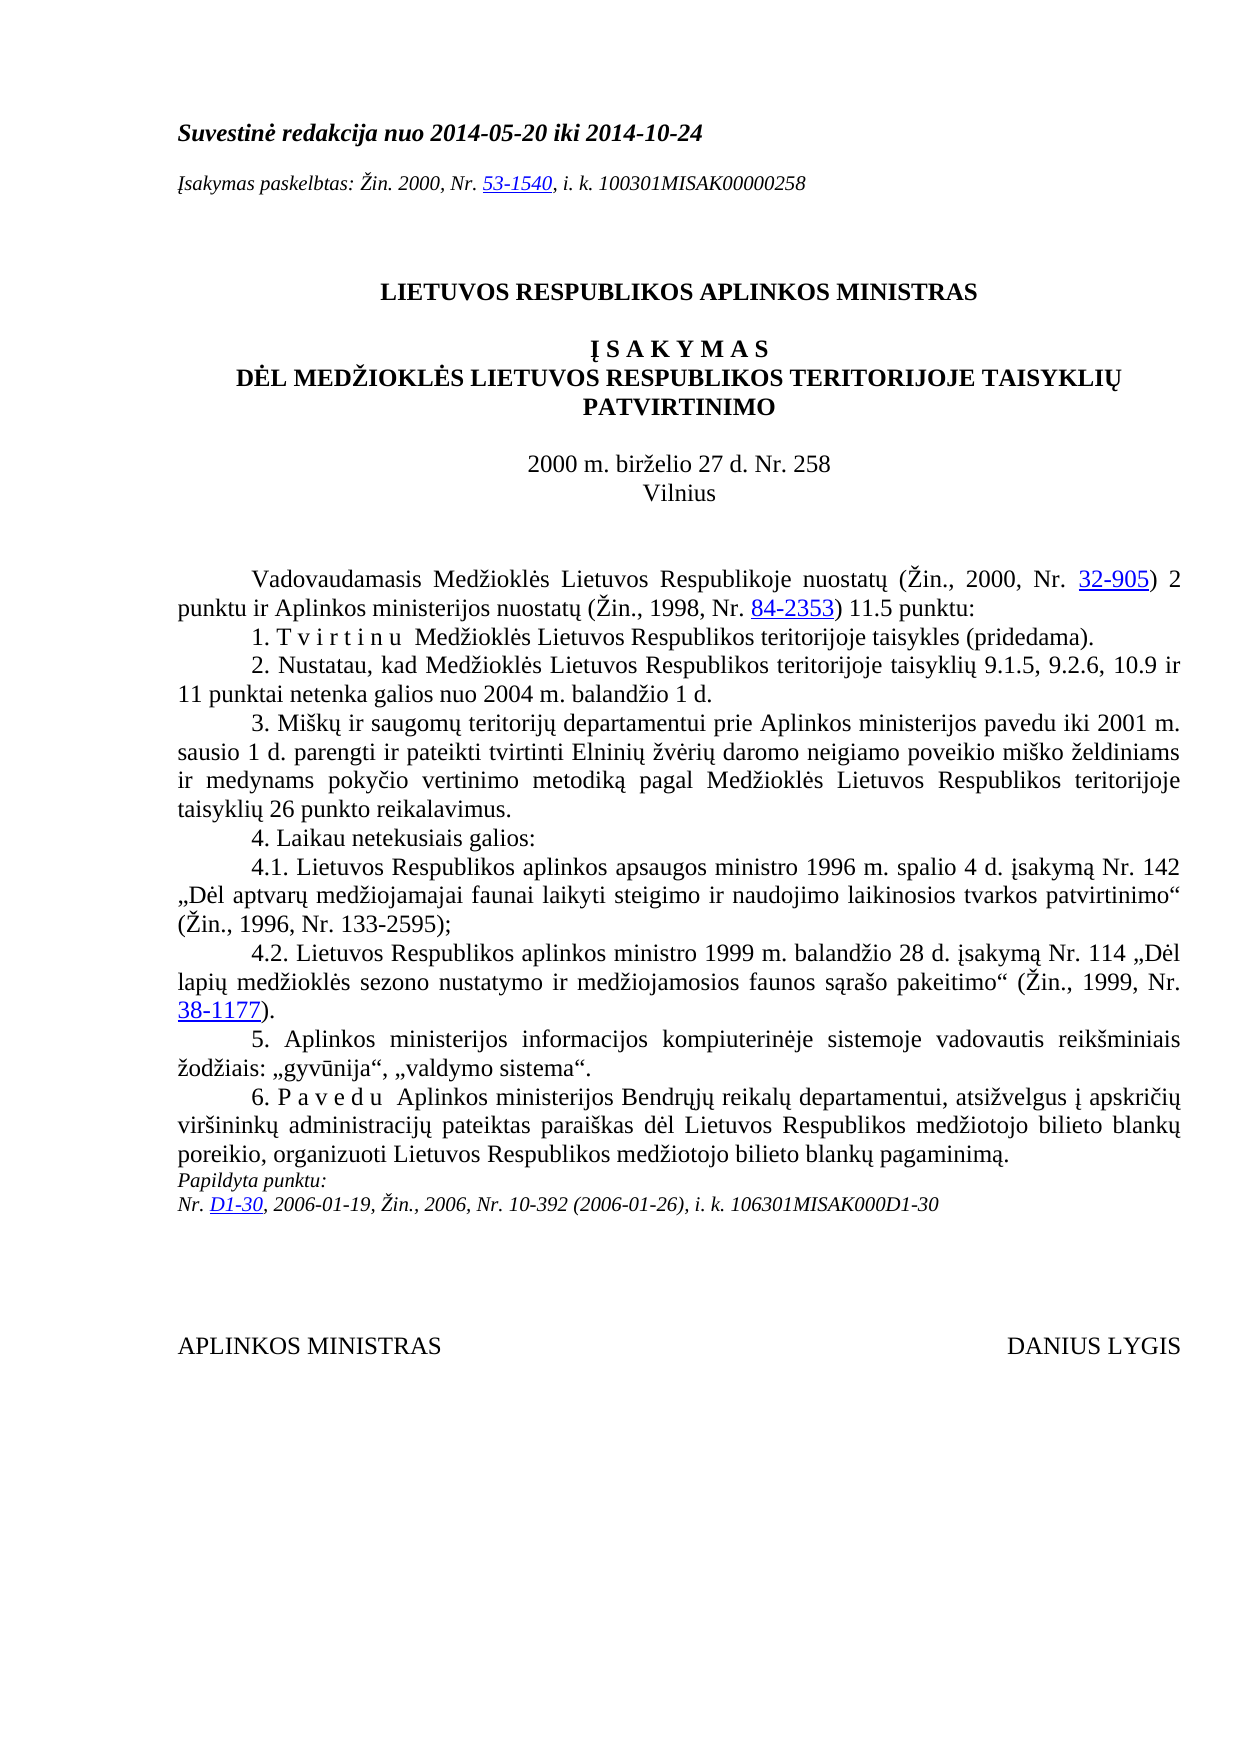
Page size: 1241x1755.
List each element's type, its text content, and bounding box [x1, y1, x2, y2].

text 6. Pavedu Aplinkos ministerijos Bendrųjų reikalų departamentui, atsižvelgus į apskričių viršininkų administracijų pateiktas paraiškas dėl Lietuvos Respublikos medžiotojo bilieto blankų poreikio, organizuoti Lietuvos Respublikos medžiotojo bilieto blankų pagaminimą. [177, 1082, 1181, 1168]
text Nr. D1-30, 2006-01-19, Žin., 2006, Nr. 10-392 (2006-01-26), i. k. 106301MISAK000D1-30 [177, 1192, 1181, 1216]
text 3. Miškų ir saugomų teritorijų departamentui prie Aplinkos ministerijos pavedu iki 2001 m. sausio 1 d. parengti ir pateikti tvirtinti Elninių žvėrių daromo neigiamo poveikio miško želdiniams ir medynams pokyčio vertinimo metodiką pagal Medžioklės Lietuvos Respublikos teritorijoje taisyklių 26 punkto reikalavimus. [177, 708, 1181, 823]
text Į S A K Y M A S [177, 334, 1181, 363]
text 4.2. Lietuvos Respublikos aplinkos ministro 1999 m. balandžio 28 d. įsakymą Nr. 114 „Dėl lapių medžioklės sezono nustatymo ir medžiojamosios faunos sąrašo pakeitimo“ (Žin., 1999, Nr. 38-1177). [177, 938, 1181, 1024]
text 4. Laikau netekusiais galios: [177, 823, 1181, 852]
text APLINKOS MINISTRAS DANIUS LYGIS [177, 1331, 1181, 1360]
text 4.1. Lietuvos Respublikos aplinkos apsaugos ministro 1996 m. spalio 4 d. įsakymą Nr. 142 „Dėl aptvarų medžiojamajai faunai laikyti steigimo ir naudojimo laikinosios tvarkos patvirtinimo“ (Žin., 1996, Nr. 133-2595); [177, 852, 1181, 938]
text Įsakymas paskelbtas: Žin. 2000, Nr. 53-1540, i. k. 100301MISAK00000258 [177, 171, 1181, 195]
text 1. Tvirtinu Medžioklės Lietuvos Respublikos teritorijoje taisykles (pridedama). [177, 622, 1181, 650]
text Vilnius [177, 478, 1181, 507]
text LIETUVOS RESPUBLIKOS APLINKOS MINISTRAS [177, 277, 1181, 305]
text 2000 m. birželio 27 d. Nr. 258 [177, 449, 1181, 478]
text Suvestinė redakcija nuo 2014-05-20 iki 2014-10-24 [177, 118, 1181, 147]
text 2. Nustatau, kad Medžioklės Lietuvos Respublikos teritorijoje taisyklių 9.1.5, 9.2.6, 10.9 ir 11 punktai netenka galios nuo 2004 m. balandžio 1 d. [177, 650, 1181, 708]
text Papildyta punktu: [177, 1168, 1181, 1192]
text DĖL MEDŽIOKLĖS LIETUVOS RESPUBLIKOS TERITORIJOJE TAISYKLIŲ PATVIRTINIMO [177, 363, 1181, 420]
text 5. Aplinkos ministerijos informacijos kompiuterinėje sistemoje vadovautis reikšminiais žodžiais: „gyvūnija“, „valdymo sistema“. [177, 1024, 1181, 1082]
text Vadovaudamasis Medžioklės Lietuvos Respublikoje nuostatų (Žin., 2000, Nr. 32-905) 2 punktu ir Aplinkos ministerijos nuostatų (Žin., 1998, Nr. 84-2353) 11.5 punktu: [177, 564, 1181, 622]
